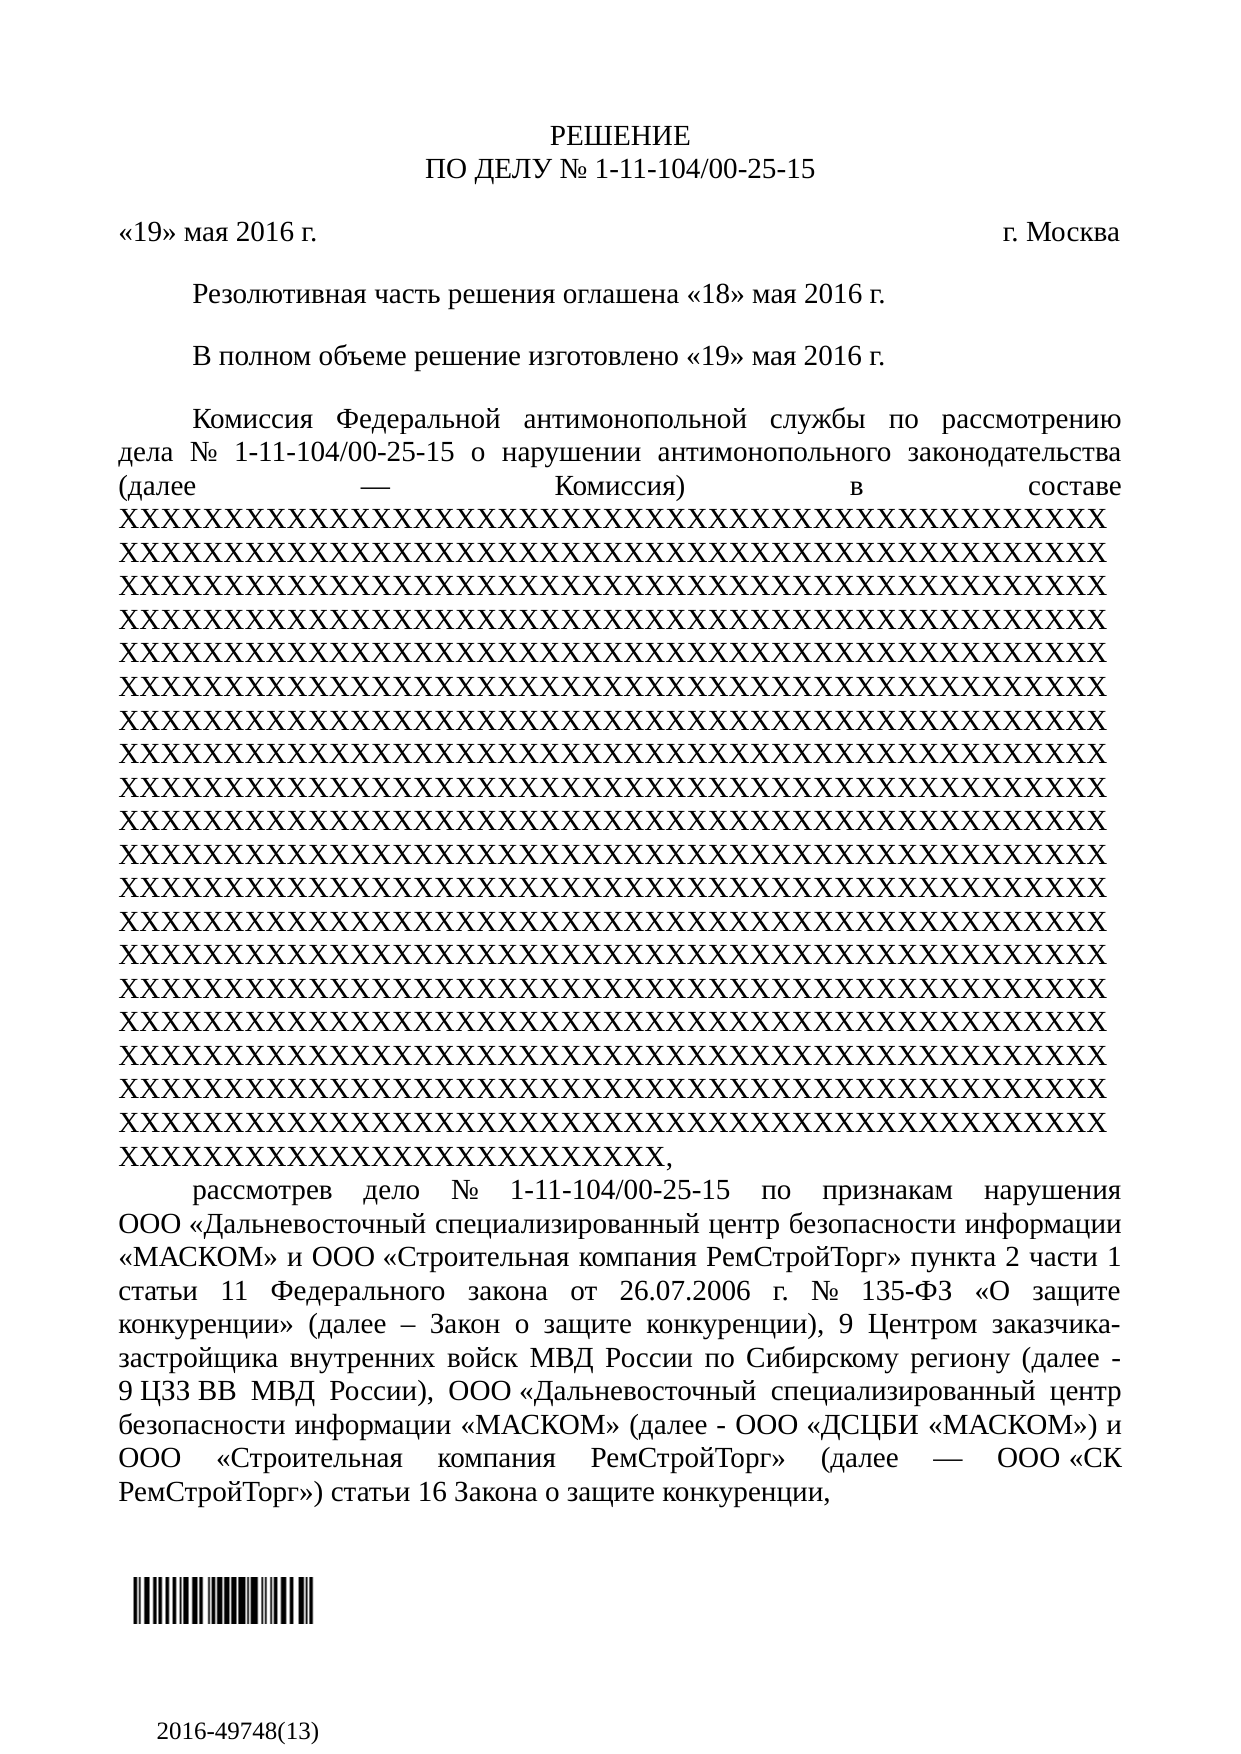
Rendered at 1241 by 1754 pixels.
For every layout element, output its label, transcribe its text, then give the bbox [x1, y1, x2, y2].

text РЕШЕНИЕ [118, 118, 1122, 152]
text «19» мая 2016 г. г. Москва [118, 214, 1122, 247]
text рассмотрев дело № 1-11-104/00-25-15 по признакам нарушения ООО «Дальневосточный специализированный центр безопасности информации «МАСКОМ» и ООО «Строительная компания РемСтройТорг» пункта 2 части 1 статьи 11 Федерального закона от 26.07.2006 г. № 135-ФЗ «О защите конкуренции» (далее – Закон о защите конкуренции), 9 Центром заказчика-застройщика внутренних войск МВД России по Сибирскому региону (далее - 9 ЦЗЗ ВВ МВД России), ООО «Дальневосточный специализированный центр безопасности информации «МАСКОМ» (далее - ООО «ДСЦБИ «МАСКОМ») и ООО «Строительная компания РемСтройТорг» (далее — ООО «СК РемСтройТорг») статьи 16 Закона о защите конкуренции, [118, 1172, 1122, 1508]
text Резолютивная часть решения оглашена «18» мая 2016 г. [118, 276, 1122, 310]
picture [118, 1577, 331, 1624]
text Комиссия Федеральной антимонопольной службы по рассмотрению дела № 1-11-104/00-25-15 о нарушении антимонопольного законодательства (далее — Комиссия) в составе XXXXXXXXXXXXXXXXXXXXXXXXXXXXXXXXXXXXXXXXXXXXXXXXXXXXXXXXXXXXXXXXXXXXXXXXXXXXXXXXXXXXXXXXXXXXXXXXXXXXXXXXXXXXXXXXXXXXXXXXXXXXXXXXXXXXXXXXXXXXXXXXXXXXXXXXXXXXXXXXXXXXXXXXXXXXXXXXXXXXXXXXXXXXXXXXXXXXXXXXXXXXXXXXXXXXXXXXXXXXXXXXXXXXXXXXXXXXXXXXXXXXXXXXXXXXXXXXXXXXXXXXXXXXXXXXXXXXXXXXXXXXXXXXXXXXXXXXXXXXXXXXXXXXXXXXXXXXXXXXXXXXXXXXXXXXXXXXXXXXXXXXXXXXXXXXXXXXXXXXXXXXXXXXXXXXXXXXXXXXXXXXXXXXXXXXXXXXXXXXXXXXXXXXXXXXXXXXXXXXXXXXXXXXXXXXXXXXXXXXXXXXXXXXXXXXXXXXXXXXXXXXXXXXXXXXXXXXXXXXXXXXXXXXXXXXXXXXXXXXXXXXXXXXXXXXXXXXXXXXXXXXXXXXXXXXXXXXXXXXXXXXXXXXXXXXXXXXXXXXXXXXXXXXXXXXXXXXXXXXXXXXXXXXXXXXXXXXXXXXXXXXXXXXXXXXXXXXXXXXXXXXXXXXXXXXXXXXXXXXXXXXXXXXXXXXXXXXXXXXXXXXXXXXXXXXXXXXXXXXXXXXXXXXXXXXXXXXXXXXXXXXXXXXXXXXXXXXXXXXXXXXXXXXXXXXXXXXXXXXXXXXXXXXXXXXXXXXXXXXXXXXXXXXXXXXXXXXXXXXXXXXXXXXXXXXXXXXXXXXXXXXXXXXXXXXXXXXXXXXXXXXXXXXXXXXXXXXXXXXXXXXXXXXXXXXXXXXXXXXXXXXXXXXXXXXXXXXXXXXXXXXXXXXXXXXXXXXXXXXXXXXXXXXXXXXXXXXXXX, [118, 401, 1122, 1172]
text ПО ДЕЛУ № 1-11-104/00-25-15 [118, 152, 1122, 185]
text В полном объеме решение изготовлено «19» мая 2016 г. [118, 338, 1122, 372]
